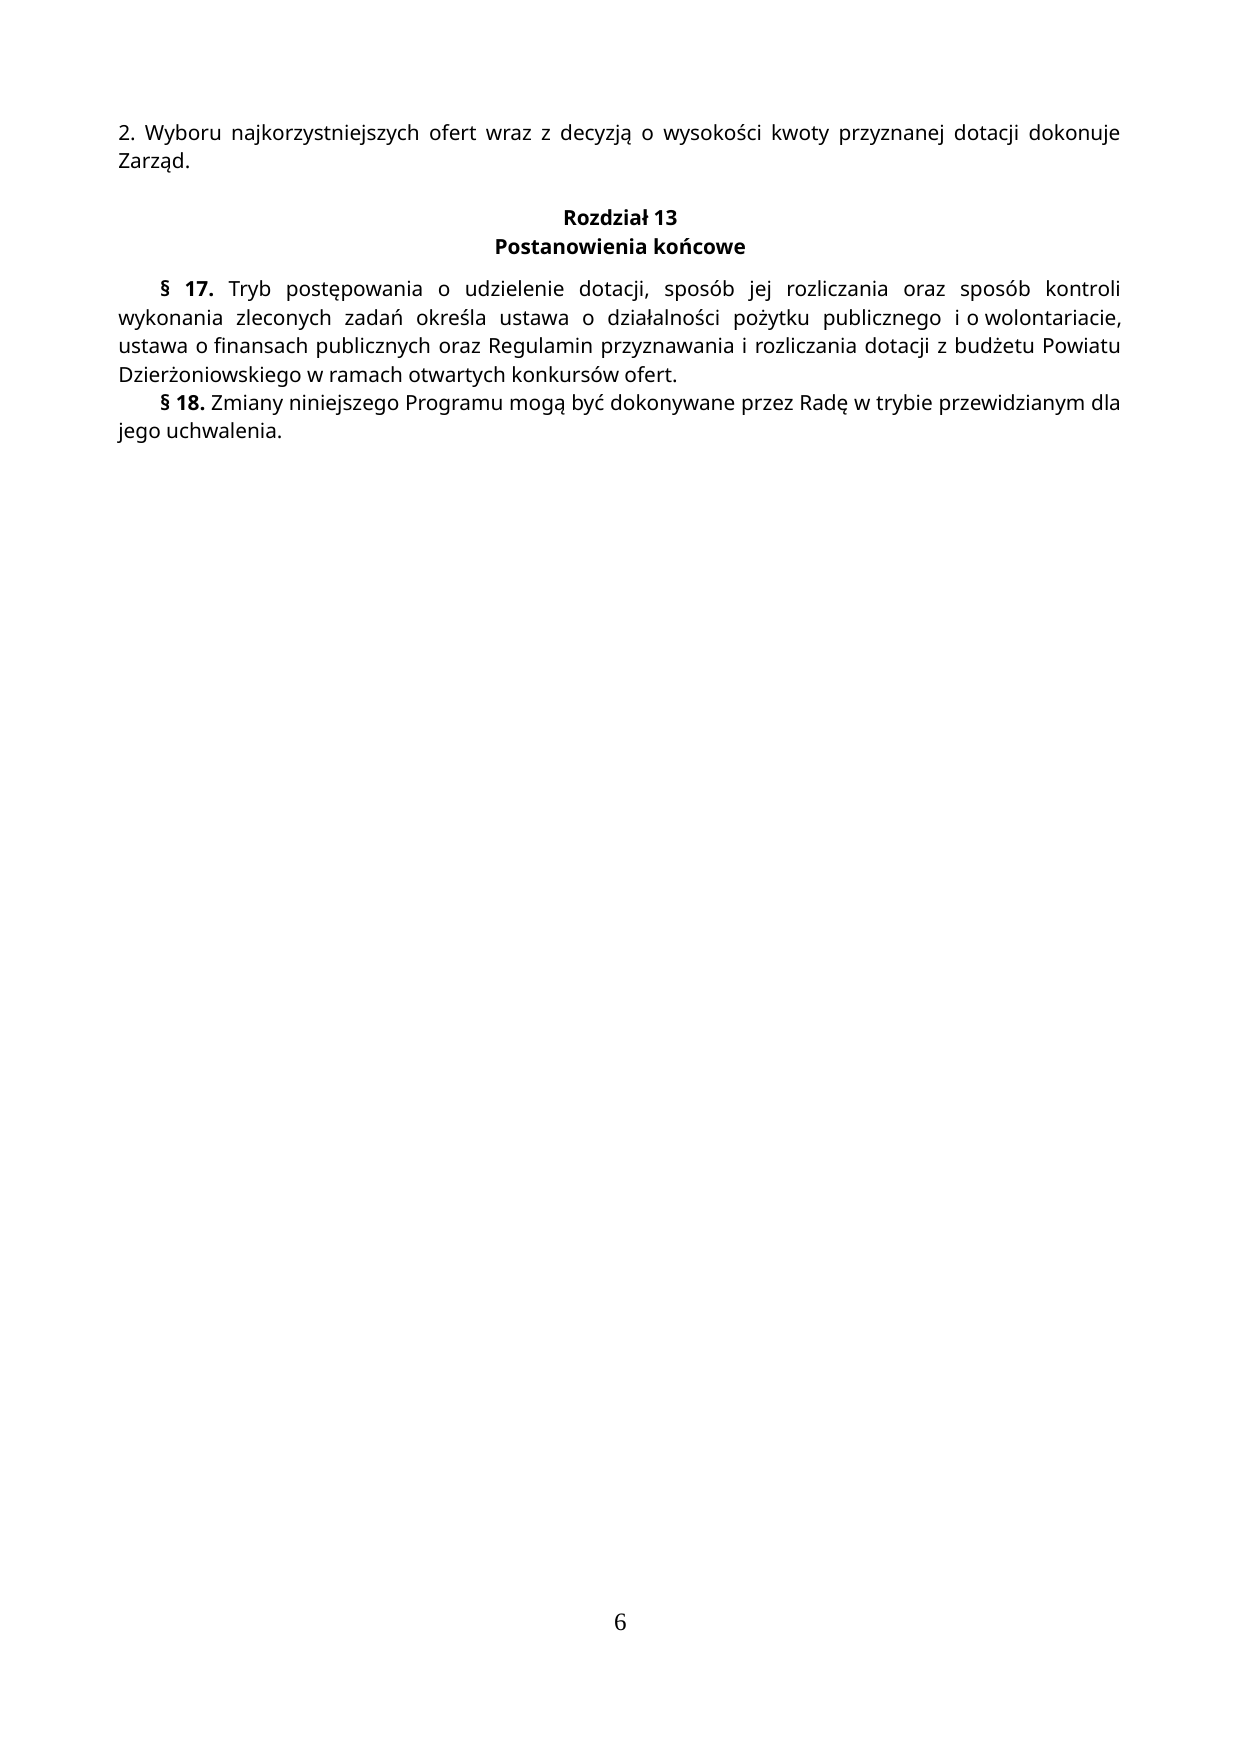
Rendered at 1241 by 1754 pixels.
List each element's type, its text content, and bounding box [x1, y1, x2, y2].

text § 17. Tryb postępowania o udzielenie dotacji, sposób jej rozliczania oraz sposób kontroli wykonania zleconych zadań określa ustawa o działalności pożytku publicznego i o wolontariacie, ustawa o finansach publicznych oraz Regulamin przyznawania i rozliczania dotacji z budżetu Powiatu Dzierżoniowskiego w ramach otwartych konkursów ofert. [118, 274, 1122, 388]
text Postanowienia końcowe [118, 232, 1122, 260]
text § 18. Zmiany niniejszego Programu mogą być dokonywane przez Radę w trybie przewidzianym dla jego uchwalenia. [118, 388, 1122, 445]
text 2. Wyboru najkorzystniejszych ofert wraz z decyzją o wysokości kwoty przyznanej dotacji dokonuje Zarząd. [118, 118, 1122, 175]
text Rozdział 13 [118, 203, 1122, 232]
